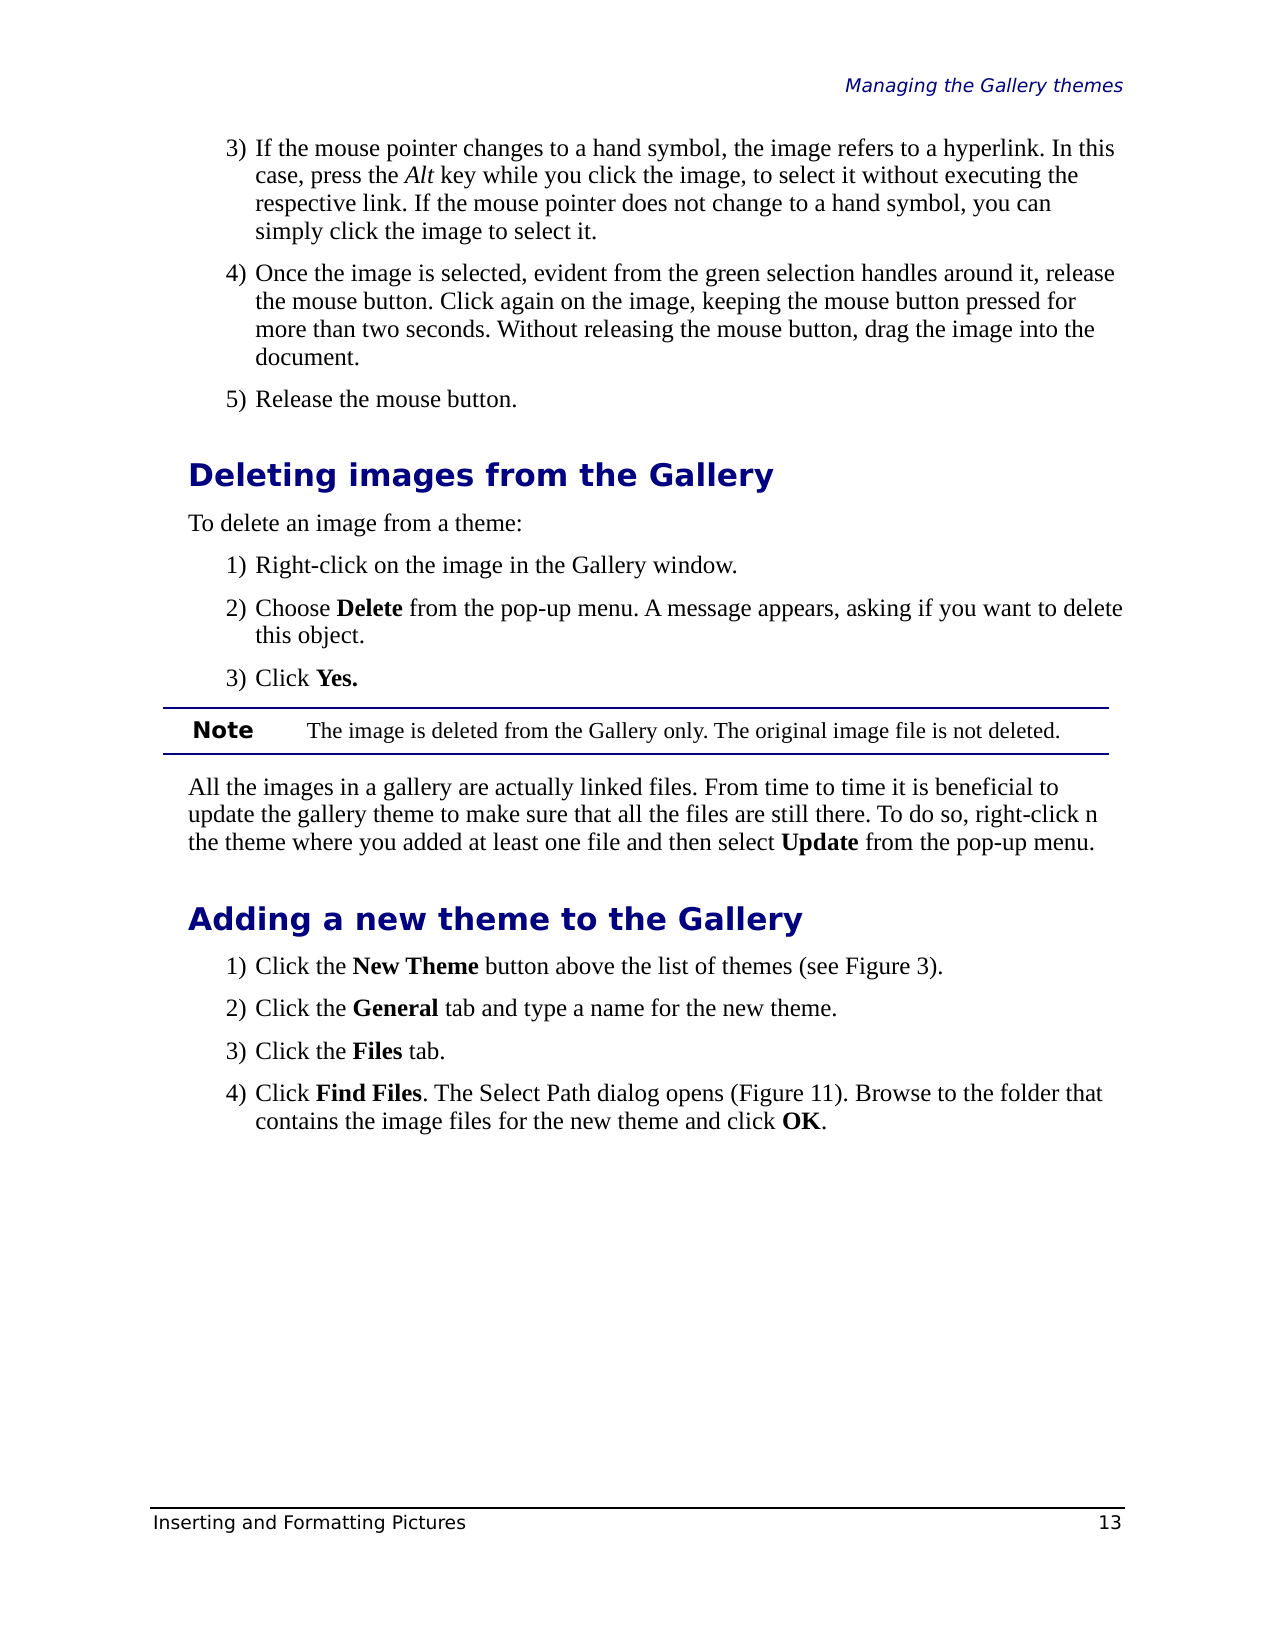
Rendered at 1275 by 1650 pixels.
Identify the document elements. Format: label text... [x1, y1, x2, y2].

list Choose Delete from the pop-up menu. A message appears, asking if you want to delete this object. [226, 594, 1125, 649]
list Once the image is selected, evident from the green selection handles around it, release the mouse button. Click again on the image, keeping the mouse button pressed for more than two seconds. Without releasing the mouse button, drag the image into the document. [226, 259, 1125, 370]
subtitle Deleting images from the Gallery [188, 458, 1125, 494]
list Right-click on the image in the Gallery window. [226, 551, 1125, 579]
list Click Find Files. The Select Path dialog opens (Figure 11). Browse to the folder that contains the image files for the new theme and click OK. [226, 1079, 1125, 1135]
text To delete an image from a theme: [188, 509, 1125, 537]
text All the images in a gallery are actually linked files. From time to time it is beneficial to update the gallery theme to make sure that all the files are still there. To do so, right-click n the theme where you added at least one file and then select Update from the pop-up menu. [188, 773, 1125, 856]
list Click the General tab and type a name for the new theme. [226, 994, 1125, 1022]
list Release the mouse button. [226, 385, 1125, 413]
list Click the Files tab. [226, 1037, 1125, 1065]
table_header Note [163, 709, 283, 753]
list Click the New Theme button above the list of themes (see Figure 3). [226, 952, 1125, 980]
list Click Yes. [226, 664, 1125, 692]
subtitle Adding a new theme to the Gallery [188, 901, 1125, 937]
table_header The image is deleted from the Gallery only. The original image file is not deleted. [283, 709, 1109, 753]
list If the mouse pointer changes to a hand symbol, the image refers to a hyperlink. In this case, press the Alt key while you click the image, to select it without executing the respective link. If the mouse pointer does not change to a hand symbol, you can simply click the image to select it. [226, 134, 1125, 245]
